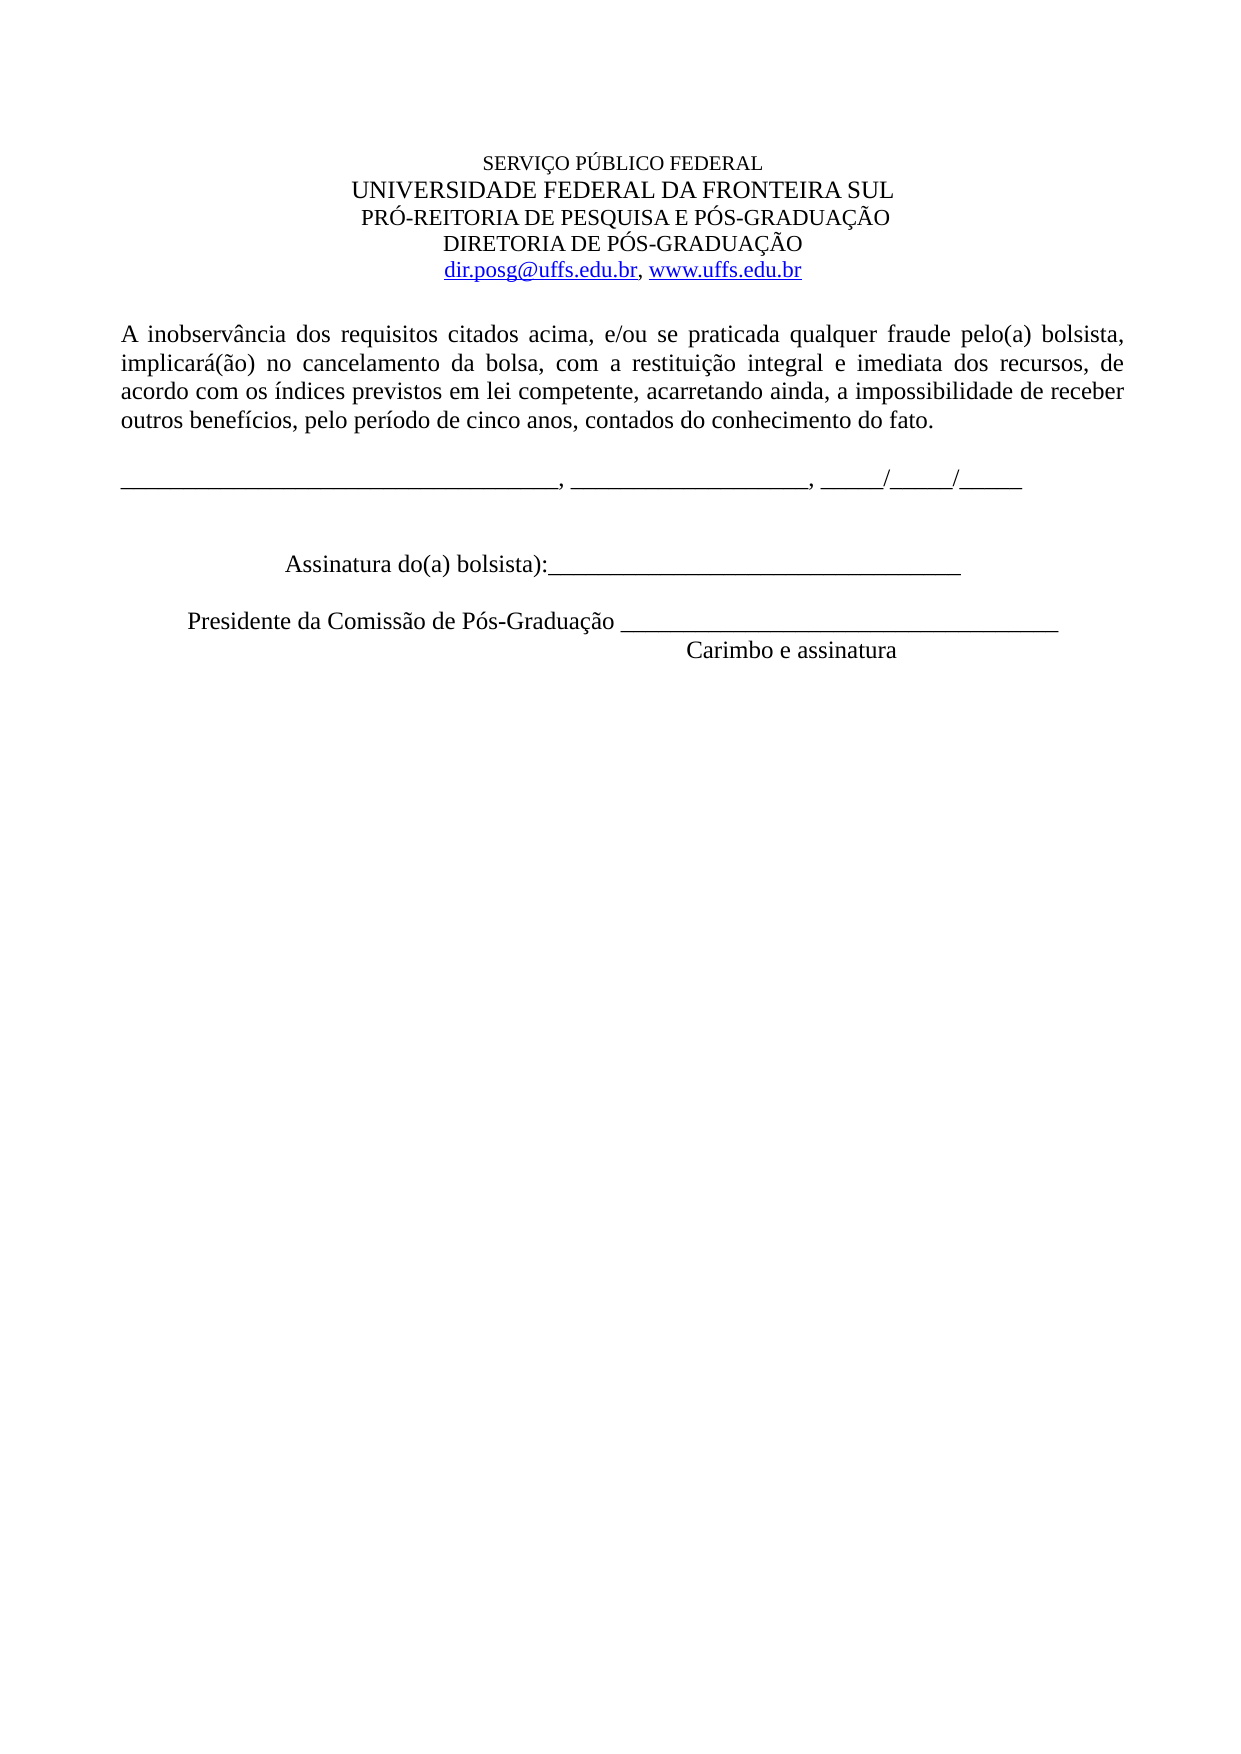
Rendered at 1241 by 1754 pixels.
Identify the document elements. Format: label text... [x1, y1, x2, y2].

text Presidente da Comissão de Pós-Graduação ___________________________________ [121, 606, 1125, 635]
text ___________________________________, ___________________, _____/_____/_____ [121, 463, 1125, 491]
text A inobservância dos requisitos citados acima, e/ou se praticada qualquer fraude pelo(a) bolsista, implicará(ão) no cancelamento da bolsa, com a restituição integral e imediata dos recursos, de acordo com os índices previstos em lei competente, acarretando ainda, a impossibilidade de receber outros benefícios, pelo período de cinco anos, contados do conhecimento do fato. [121, 319, 1125, 434]
text Carimbo e assinatura [121, 635, 1125, 664]
text Assinatura do(a) bolsista):_________________________________ [121, 549, 1125, 578]
